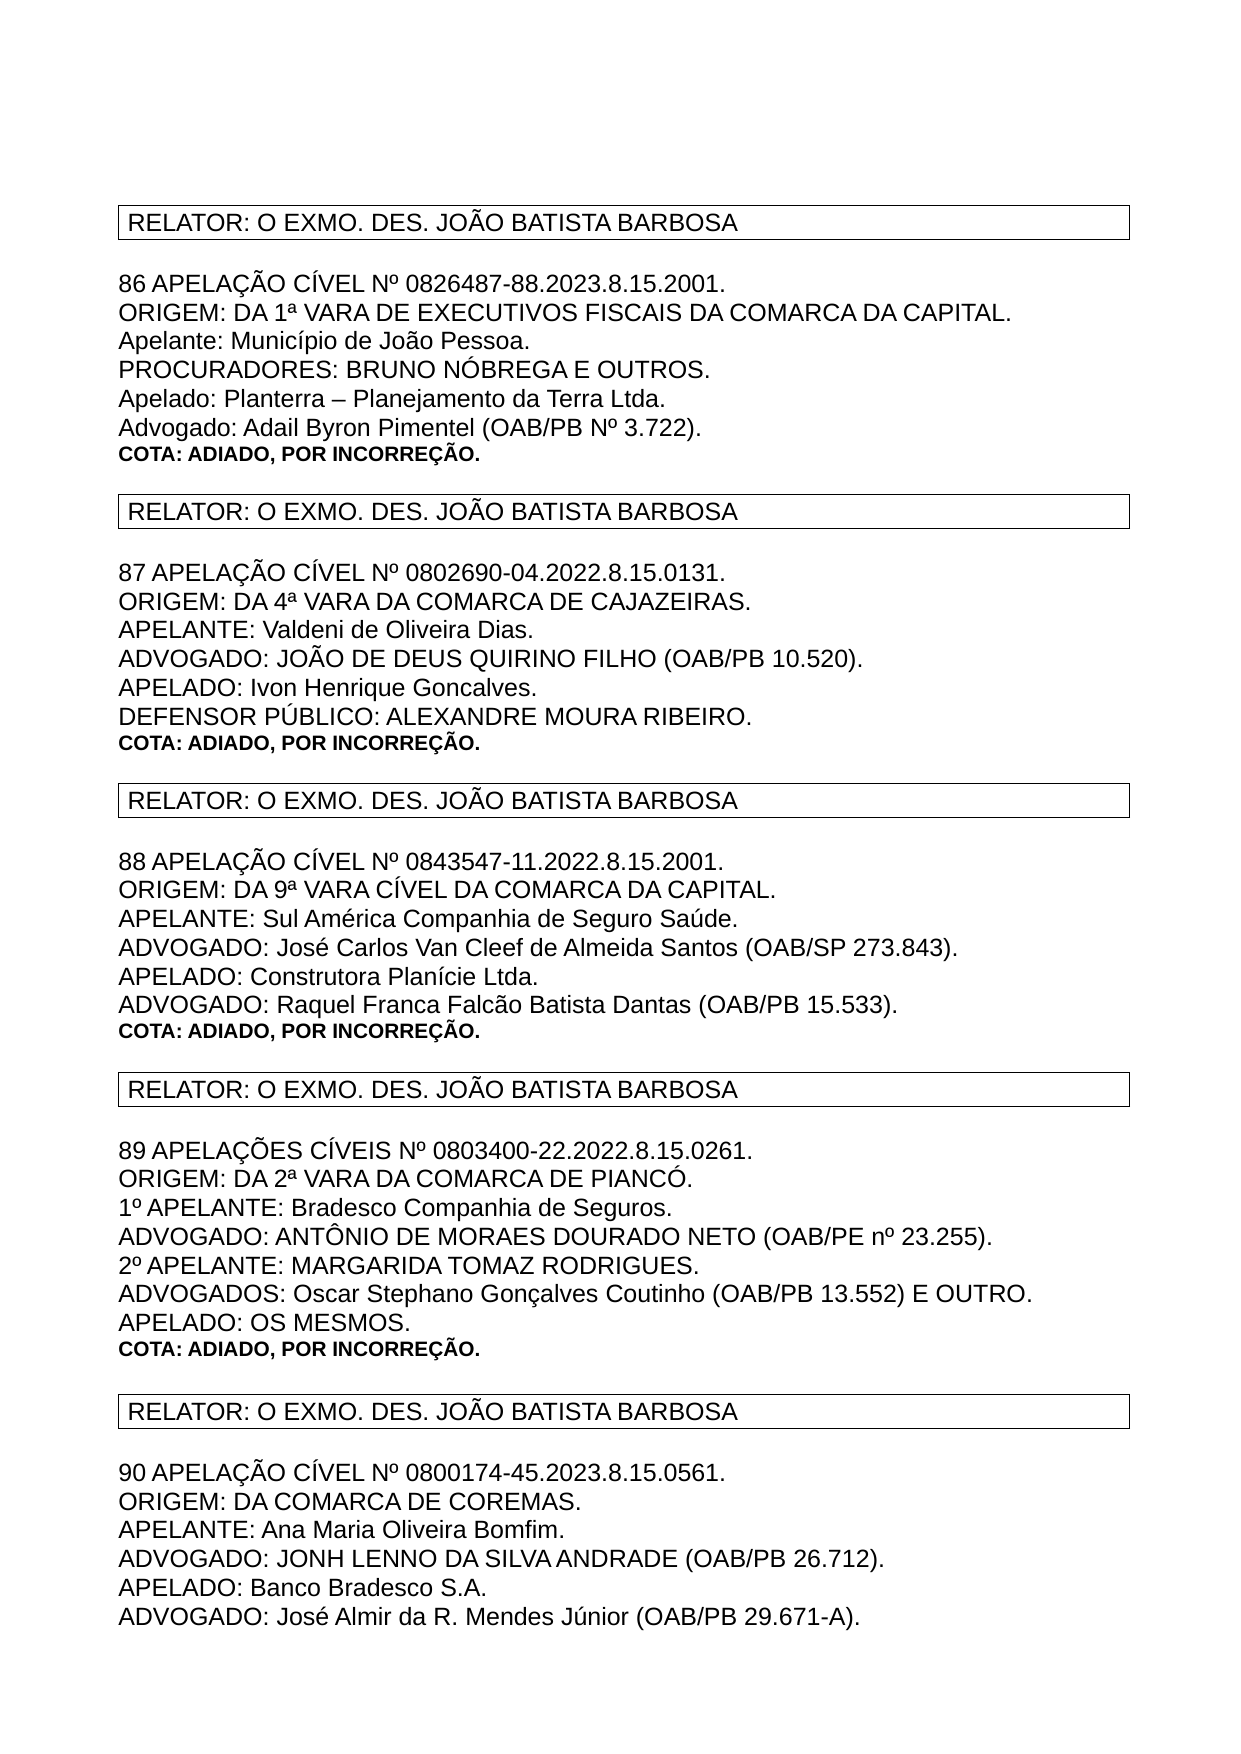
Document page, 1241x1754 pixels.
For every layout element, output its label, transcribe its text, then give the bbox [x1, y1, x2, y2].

text 2º APELANTE: MARGARIDA TOMAZ RODRIGUES. [118, 1251, 1122, 1279]
text ADVOGADO: JONH LENNO DA SILVA ANDRADE (OAB/PB 26.712). [118, 1544, 1122, 1573]
text COTA: ADIADO, POR INCORREÇÃO. [118, 441, 1122, 465]
text ADVOGADO: ANTÔNIO DE MORAES DOURADO NETO (OAB/PE nº 23.255). [118, 1222, 1122, 1251]
text COTA: ADIADO, POR INCORREÇÃO. [118, 730, 1122, 754]
text ORIGEM: DA 2ª VARA DA COMARCA DE PIANCÓ. [118, 1164, 1122, 1193]
text APELADO: Construtora Planície Ltda. [118, 962, 1122, 991]
text COTA: ADIADO, POR INCORREÇÃO. [118, 1337, 1122, 1361]
text APELANTE: Ana Maria Oliveira Bomfim. [118, 1515, 1122, 1544]
text 86 APELAÇÃO CÍVEL Nº 0826487-88.2023.8.15.2001. [118, 269, 1122, 298]
text PROCURADORES: BRUNO NÓBREGA E OUTROS. [118, 355, 1122, 384]
text ORIGEM: DA COMARCA DE COREMAS. [118, 1486, 1122, 1515]
text RELATOR: O EXMO. DES. JOÃO BATISTA BARBOSA [119, 784, 1129, 817]
text COTA: ADIADO, POR INCORREÇÃO. [118, 1019, 1122, 1043]
text ADVOGADO: José Almir da R. Mendes Júnior (OAB/PB 29.671-A). [118, 1601, 1122, 1630]
text 87 APELAÇÃO CÍVEL Nº 0802690-04.2022.8.15.0131. [118, 558, 1122, 587]
text ADVOGADOS: Oscar Stephano Gonçalves Coutinho (OAB/PB 13.552) E OUTRO. [118, 1279, 1122, 1308]
text RELATOR: O EXMO. DES. JOÃO BATISTA BARBOSA [119, 495, 1129, 528]
text Advogado: Adail Byron Pimentel (OAB/PB Nº 3.722). [118, 413, 1122, 441]
text APELANTE: Valdeni de Oliveira Dias. [118, 615, 1122, 644]
text ADVOGADO: Raquel Franca Falcão Batista Dantas (OAB/PB 15.533). [118, 991, 1122, 1019]
text APELADO: OS MESMOS. [118, 1308, 1122, 1337]
text APELADO: Ivon Henrique Goncalves. [118, 673, 1122, 702]
text APELANTE: Sul América Companhia de Seguro Saúde. [118, 904, 1122, 933]
text ORIGEM: DA 1ª VARA DE EXECUTIVOS FISCAIS DA COMARCA DA CAPITAL. [118, 298, 1122, 326]
text 89 APELAÇÕES CÍVEIS Nº 0803400-22.2022.8.15.0261. [118, 1136, 1122, 1164]
text RELATOR: O EXMO. DES. JOÃO BATISTA BARBOSA [119, 1395, 1129, 1428]
text ORIGEM: DA 9ª VARA CÍVEL DA COMARCA DA CAPITAL. [118, 876, 1122, 904]
text 90 APELAÇÃO CÍVEL Nº 0800174-45.2023.8.15.0561. [118, 1458, 1122, 1486]
text APELADO: Banco Bradesco S.A. [118, 1573, 1122, 1601]
text ADVOGADO: JOÃO DE DEUS QUIRINO FILHO (OAB/PB 10.520). [118, 644, 1122, 673]
text DEFENSOR PÚBLICO: ALEXANDRE MOURA RIBEIRO. [118, 702, 1122, 730]
text ADVOGADO: José Carlos Van Cleef de Almeida Santos (OAB/SP 273.843). [118, 933, 1122, 962]
text 88 APELAÇÃO CÍVEL Nº 0843547-11.2022.8.15.2001. [118, 847, 1122, 876]
text Apelante: Município de João Pessoa. [118, 326, 1122, 355]
text Apelado: Planterra – Planejamento da Terra Ltda. [118, 384, 1122, 413]
text 1º APELANTE: Bradesco Companhia de Seguros. [118, 1193, 1122, 1222]
text ORIGEM: DA 4ª VARA DA COMARCA DE CAJAZEIRAS. [118, 587, 1122, 615]
text RELATOR: O EXMO. DES. JOÃO BATISTA BARBOSA [119, 1073, 1129, 1106]
text RELATOR: O EXMO. DES. JOÃO BATISTA BARBOSA [119, 206, 1129, 239]
